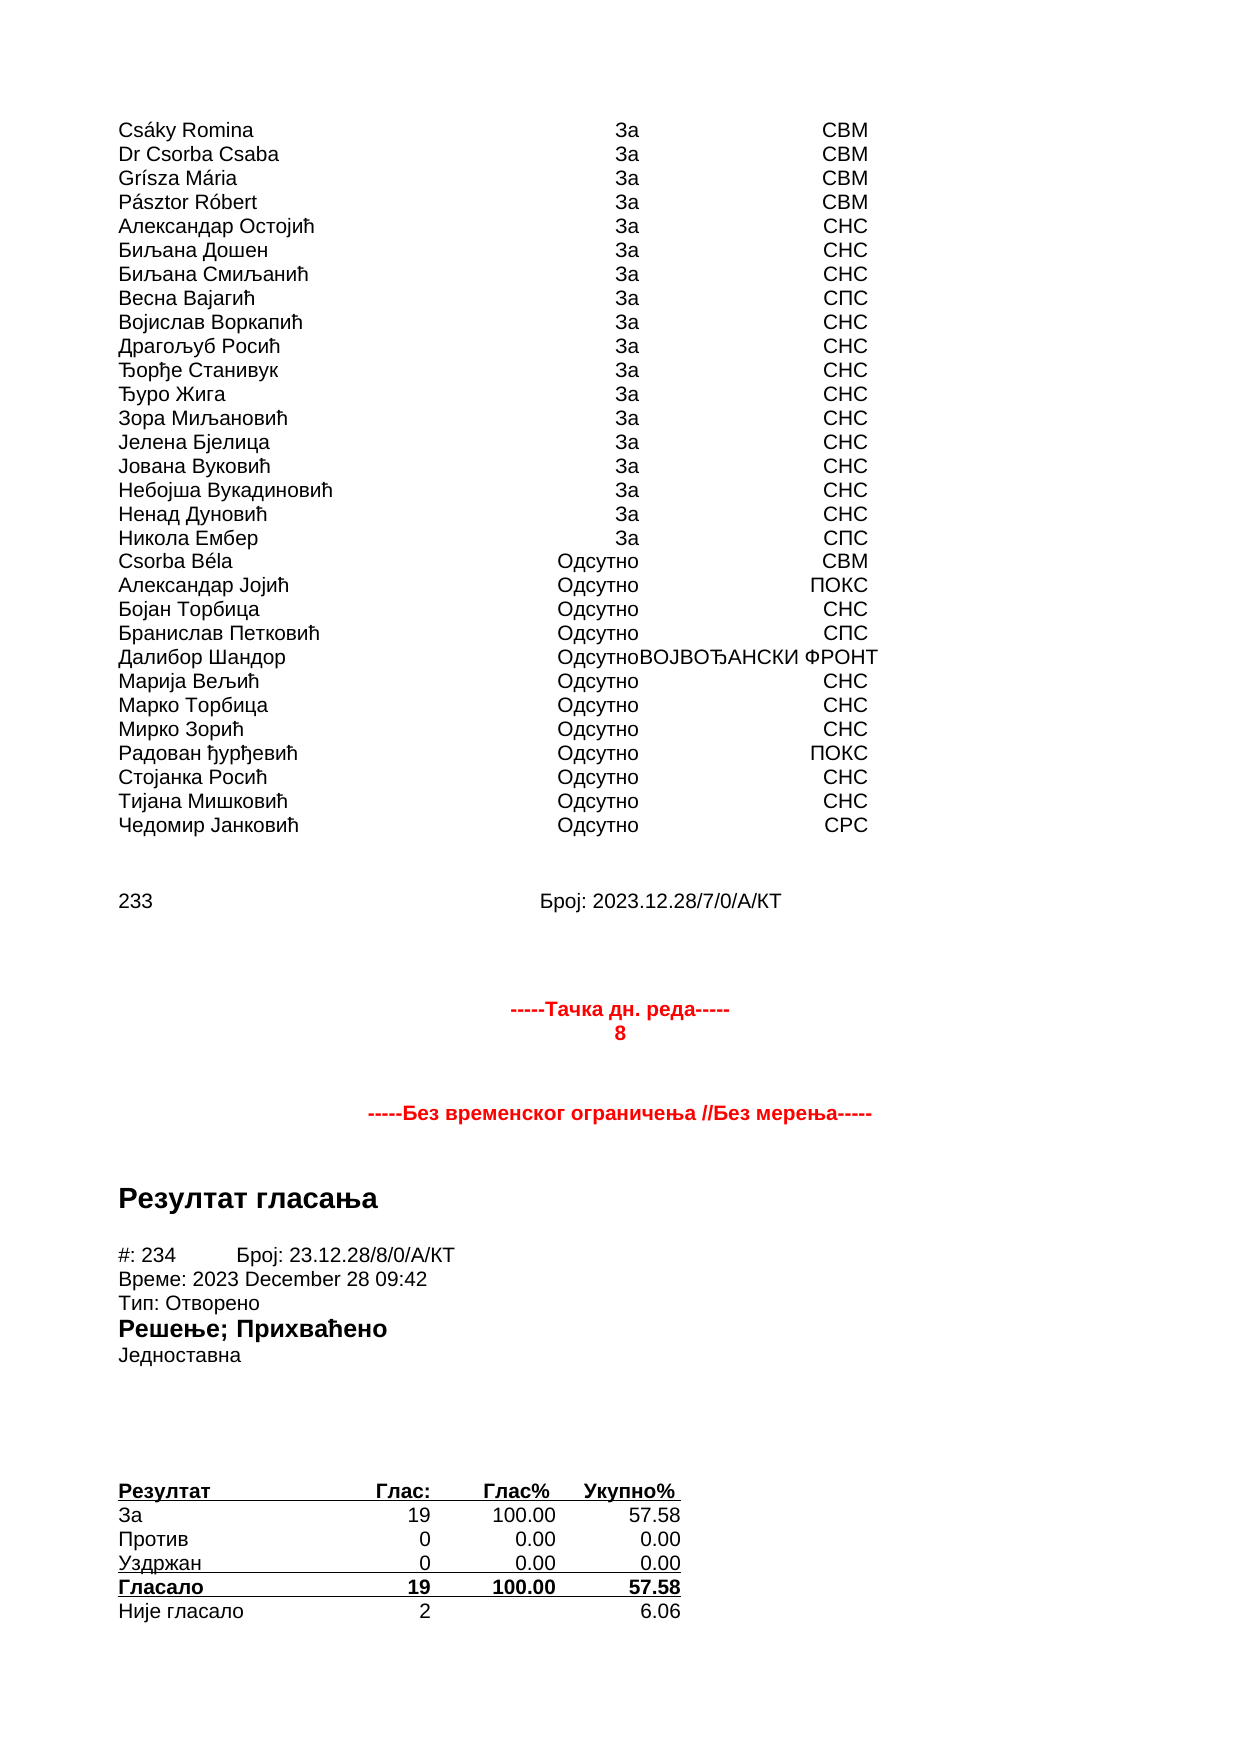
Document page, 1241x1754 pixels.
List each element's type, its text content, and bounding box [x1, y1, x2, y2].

text Време: 2023 December 28 09:42 [118, 1266, 1122, 1290]
text Далибор Шандор Одсутно ВОЈВОЂАНСКИ ФРОНТ [118, 645, 1122, 669]
text 8 [118, 1021, 1122, 1045]
text Решење; Прихваћено [118, 1314, 1122, 1343]
text Марија Вељић Одсутно СНС [118, 669, 1122, 693]
text Резултат Глас: Глас% Укупно% [118, 1479, 1122, 1503]
text Csorba Béla Одсутно СВМ [118, 549, 1122, 573]
text Никола Ембер За СПС [118, 525, 1122, 549]
text Уздржан 0 0.00 0.00 [118, 1551, 1122, 1575]
text Чедомир Јанковић Одсутно СРС [118, 813, 1122, 837]
text Csáky Romina За СВМ [118, 118, 1122, 142]
text Јелена Бјелица За СНС [118, 429, 1122, 453]
text Мирко Зорић Одсутно СНС [118, 717, 1122, 741]
text Војислав Воркапић За СНС [118, 310, 1122, 334]
text Зора Миљановић За СНС [118, 406, 1122, 429]
text Није гласало 2 6.06 [118, 1599, 1122, 1623]
text Резултат гласања [118, 1181, 1122, 1214]
text Ђорђе Станивук За СНС [118, 358, 1122, 382]
text Pásztor Róbert За СВМ [118, 190, 1122, 214]
text Драгољуб Росић За СНС [118, 334, 1122, 358]
text Стојанка Росић Одсутно СНС [118, 765, 1122, 789]
text Небојша Вукадиновић За СНС [118, 477, 1122, 501]
text Једноставна [118, 1343, 1122, 1367]
text Весна Вајагић За СПС [118, 286, 1122, 310]
text -----Тачка дн. реда----- [118, 997, 1122, 1021]
text Биљана Дошен За СНС [118, 238, 1122, 262]
text -----Без временског ограничења //Без мерења----- [118, 1101, 1122, 1125]
text За 19 100.00 57.58 [118, 1503, 1122, 1527]
text Александар Остојић За СНС [118, 214, 1122, 238]
text Александар Јојић Одсутно ПОКС [118, 573, 1122, 597]
text 233 Број: 2023.12.28/7/0/A/КТ [118, 889, 1122, 913]
text Биљана Смиљанић За СНС [118, 262, 1122, 286]
text Гласало 19 100.00 57.58 [118, 1575, 1122, 1599]
text Ненад Дуновић За СНС [118, 501, 1122, 525]
text Марко Торбица Одсутно СНС [118, 693, 1122, 717]
text Бранислав Петковић Одсутно СПС [118, 621, 1122, 645]
text Радован ђурђевић Одсутно ПОКС [118, 741, 1122, 765]
text Тијана Мишковић Одсутно СНС [118, 789, 1122, 813]
text Ђуро Жига За СНС [118, 382, 1122, 406]
text Јована Вуковић За СНС [118, 453, 1122, 477]
text #: 234 Број: 23.12.28/8/0/A/КТ [118, 1242, 1122, 1266]
text Grísza Mária За СВМ [118, 166, 1122, 190]
text Бојан Торбица Одсутно СНС [118, 597, 1122, 621]
text Против 0 0.00 0.00 [118, 1527, 1122, 1551]
text Тип: Отворено [118, 1290, 1122, 1314]
text Dr Csorba Csaba За СВМ [118, 142, 1122, 166]
